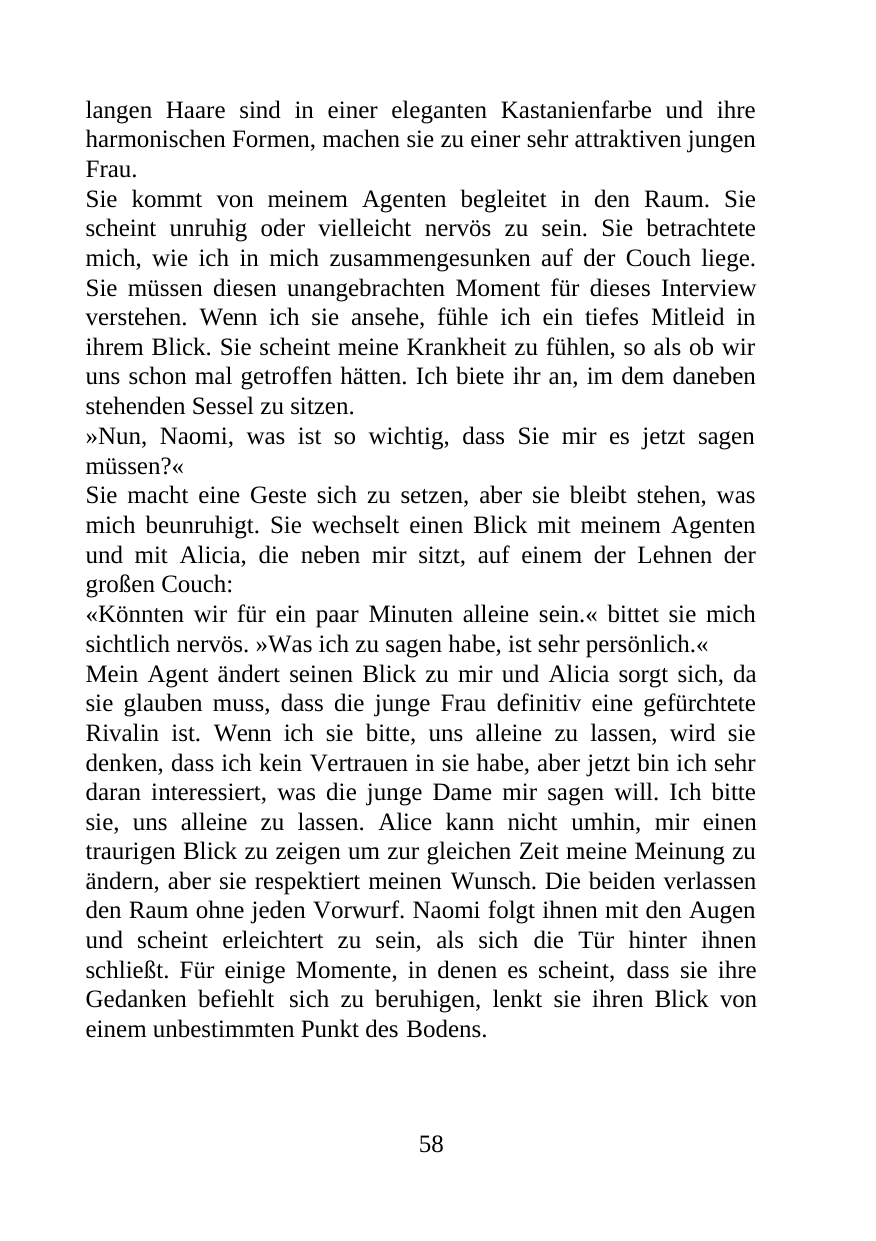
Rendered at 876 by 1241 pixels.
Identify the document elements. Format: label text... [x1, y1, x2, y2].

text Mein Agent ändert seinen Blick zu mir und Alicia sorgt sich, da sie glauben muss, dass die junge Frau definitiv eine gefürchtete Rivalin ist. Wenn ich sie bitte, uns alleine zu lassen, wird sie denken, dass ich kein Vertrauen in sie habe, aber jetzt bin ich sehr daran interessiert, was die junge Dame mir sagen will. Ich bitte sie, uns alleine zu lassen. Alice kann nicht umhin, mir einen traurigen Blick zu zeigen um zur gleichen Zeit meine Meinung zu ändern, aber sie respektiert meinen Wunsch. Die beiden verlassen den Raum ohne jeden Vorwurf. Naomi folgt ihnen mit den Augen und scheint erleichtert zu sein, als sich die Tür hinter ihnen schließt. Für einige Momente, in denen es scheint, dass sie ihre Gedanken befiehlt sich zu beruhigen, lenkt sie ihren Blick von einem unbestimmten Punkt des Bodens. [85, 659, 757, 1043]
text langen Haare sind in einer eleganten Kastanienfarbe und ihre harmonischen Formen, machen sie zu einer sehr attraktiven jungen Frau. [85, 95, 756, 183]
text »Nun, Naomi, was ist so wichtig, dass Sie mir es jetzt sagen müssen?« [85, 421, 756, 479]
text Sie macht eine Geste sich zu setzen, aber sie bleibt stehen, was mich beunruhigt. Sie wechselt einen Blick mit meinem Agenten und mit Alicia, die neben mir sitzt, auf einem der Lehnen der großen Couch: [85, 481, 757, 598]
text Sie kommt von meinem Agenten begleitet in den Raum. Sie scheint unruhig oder vielleicht nervös zu sein. Sie betrachtete mich, wie ich in mich zusammengesunken auf der Couch liege. Sie müssen diesen unangebrachten Moment für dieses Interview verstehen. Wenn ich sie ansehe, fühle ich ein tiefes Mitleid in ihrem Blick. Sie scheint meine Krankheit zu fühlen, so als ob wir uns schon mal getroffen hätten. Ich biete ihr an, im dem daneben stehenden Sessel zu sitzen. [85, 184, 757, 420]
text «Könnten wir für ein paar Minuten alleine sein.« bittet sie mich sichtlich nervös. »Was ich zu sagen habe, ist sehr persönlich.« [85, 599, 757, 658]
